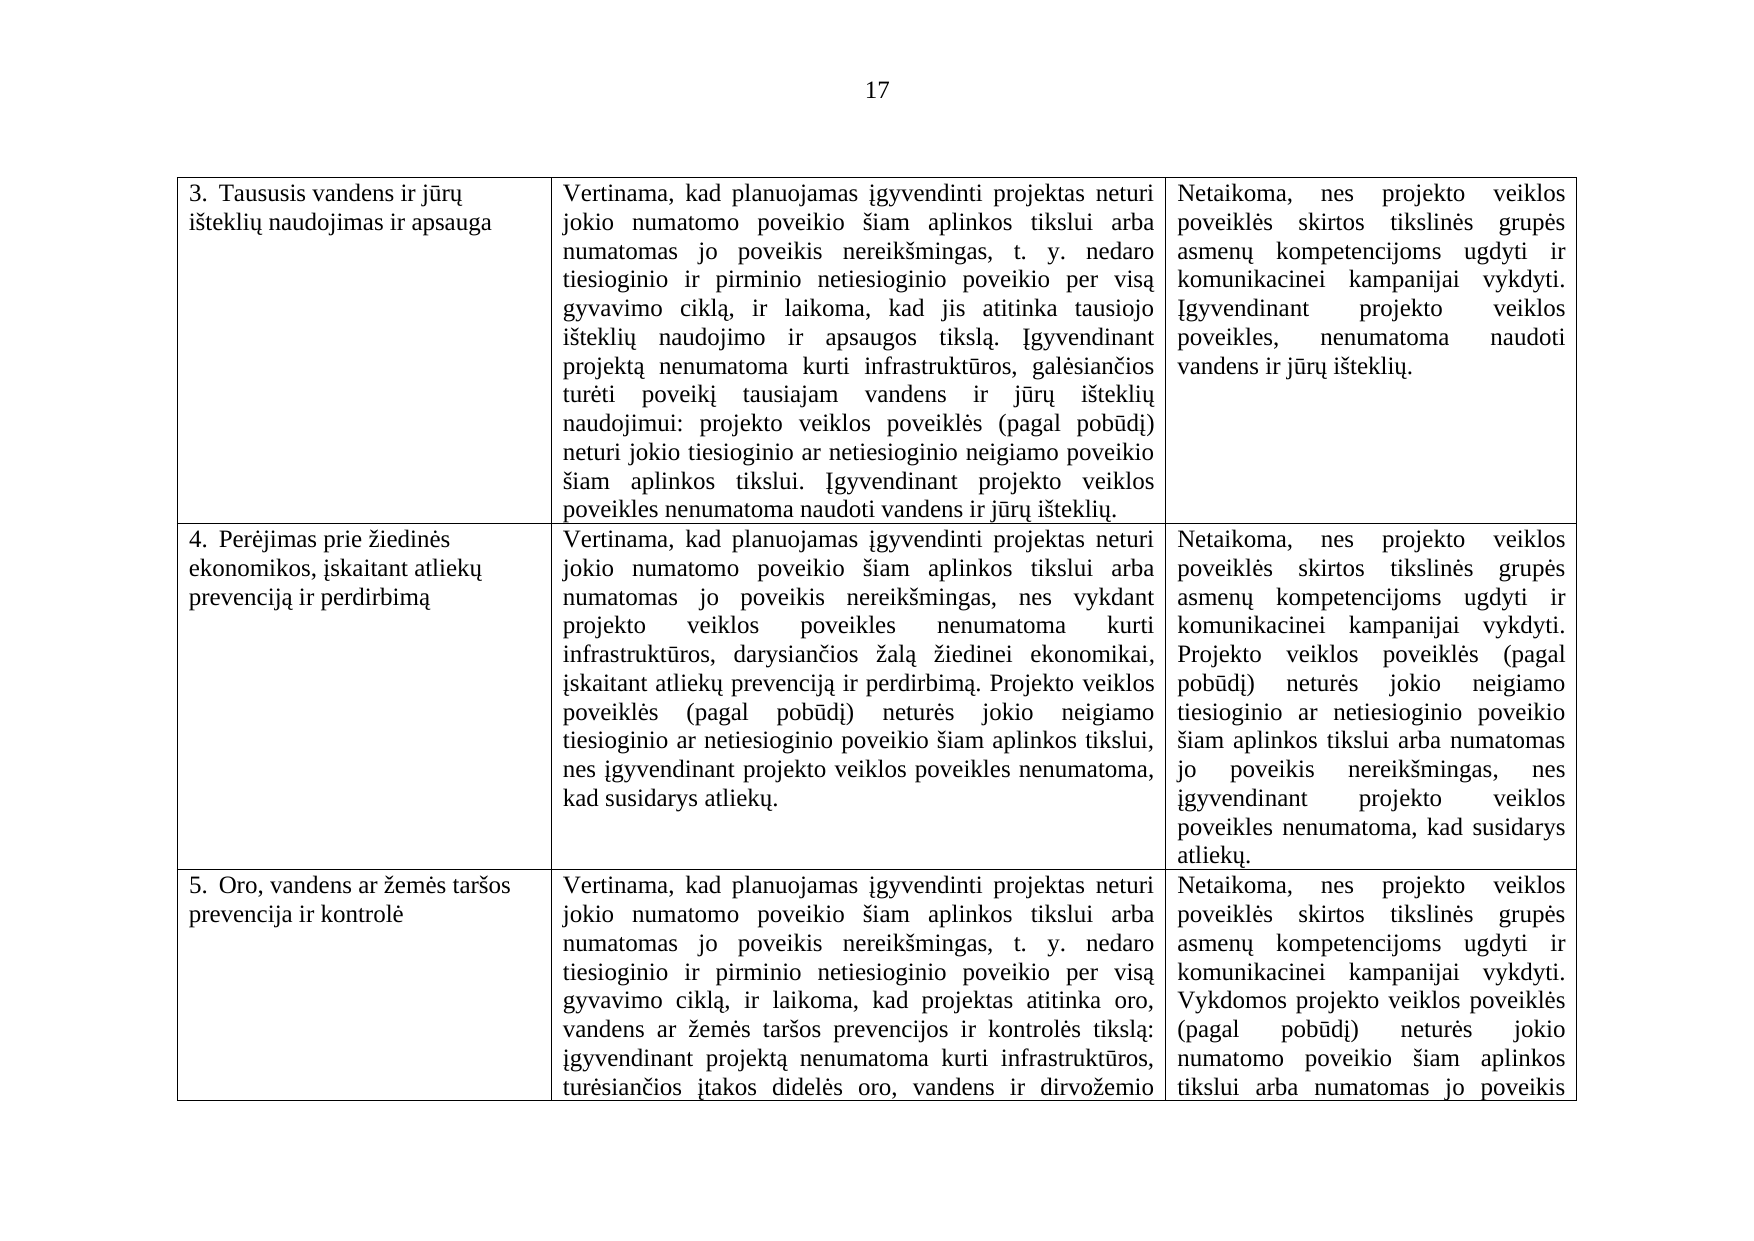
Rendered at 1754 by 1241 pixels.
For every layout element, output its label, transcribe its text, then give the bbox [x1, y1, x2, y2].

table_cell Vertinama, kad planuojamas įgyvendinti projektas neturi jokio numatomo poveikio šiam aplinkos tikslui arba numatomas jo poveikis nereikšmingas, t. y. nedaro tiesioginio ir pirminio netiesioginio poveikio per visą gyvavimo ciklą, ir laikoma, kad jis atitinka tausiojo išteklių naudojimo ir apsaugos tikslą. Įgyvendinant projektą nenumatoma kurti infrastruktūros, galėsiančios turėti poveikį tausiajam vandens ir jūrų išteklių naudojimui: projekto veiklos poveiklės (pagal pobūdį) neturi jokio tiesioginio ar netiesioginio neigiamo poveikio šiam aplinkos tikslui. Įgyvendinant projekto veiklos poveikles nenumatoma naudoti vandens ir jūrų išteklių. [552, 178, 1165, 523]
table_cell Vertinama, kad planuojamas įgyvendinti projektas neturi jokio numatomo poveikio šiam aplinkos tikslui arba numatomas jo poveikis nereikšmingas, nes vykdant projekto veiklos poveikles nenumatoma kurti infrastruktūros, darysiančios žalą žiedinei ekonomikai, įskaitant atliekų prevenciją ir perdirbimą. Projekto veiklos poveiklės (pagal pobūdį) neturės jokio neigiamo tiesioginio ar netiesioginio poveikio šiam aplinkos tikslui, nes įgyvendinant projekto veiklos poveikles nenumatoma, kad susidarys atliekų. [552, 524, 1165, 869]
table_cell 5. Oro, vandens ar žemės taršos prevencija ir kontrolė [178, 870, 551, 1100]
table_cell Vertinama, kad planuojamas įgyvendinti projektas neturi jokio numatomo poveikio šiam aplinkos tikslui arba numatomas jo poveikis nereikšmingas, t. y. nedaro tiesioginio ir pirminio netiesioginio poveikio per visą gyvavimo ciklą, ir laikoma, kad projektas atitinka oro, vandens ar žemės taršos prevencijos ir kontrolės tikslą: įgyvendinant projektą nenumatoma kurti infrastruktūros, turėsiančios įtakos didelės oro, vandens ir dirvožemio [552, 870, 1165, 1100]
table_cell 4. Perėjimas prie žiedinės ekonomikos, įskaitant atliekų prevenciją ir perdirbimą [178, 524, 551, 869]
table_cell Netaikoma, nes projekto veiklos poveiklės skirtos tikslinės grupės asmenų kompetencijoms ugdyti ir komunikacinei kampanijai vykdyti. Projekto veiklos poveiklės (pagal pobūdį) neturės jokio neigiamo tiesioginio ar netiesioginio poveikio šiam aplinkos tikslui arba numatomas jo poveikis nereikšmingas, nes įgyvendinant projekto veiklos poveikles nenumatoma, kad susidarys atliekų. [1166, 524, 1576, 869]
table_cell Netaikoma, nes projekto veiklos poveiklės skirtos tikslinės grupės asmenų kompetencijoms ugdyti ir komunikacinei kampanijai vykdyti. Įgyvendinant projekto veiklos poveikles, nenumatoma naudoti vandens ir jūrų išteklių. [1166, 178, 1576, 523]
table_cell Netaikoma, nes projekto veiklos poveiklės skirtos tikslinės grupės asmenų kompetencijoms ugdyti ir komunikacinei kampanijai vykdyti. Vykdomos projekto veiklos poveiklės (pagal pobūdį) neturės jokio numatomo poveikio šiam aplinkos tikslui arba numatomas jo poveikis [1166, 870, 1576, 1100]
table_cell 3. Taususis vandens ir jūrų išteklių naudojimas ir apsauga [178, 178, 551, 523]
